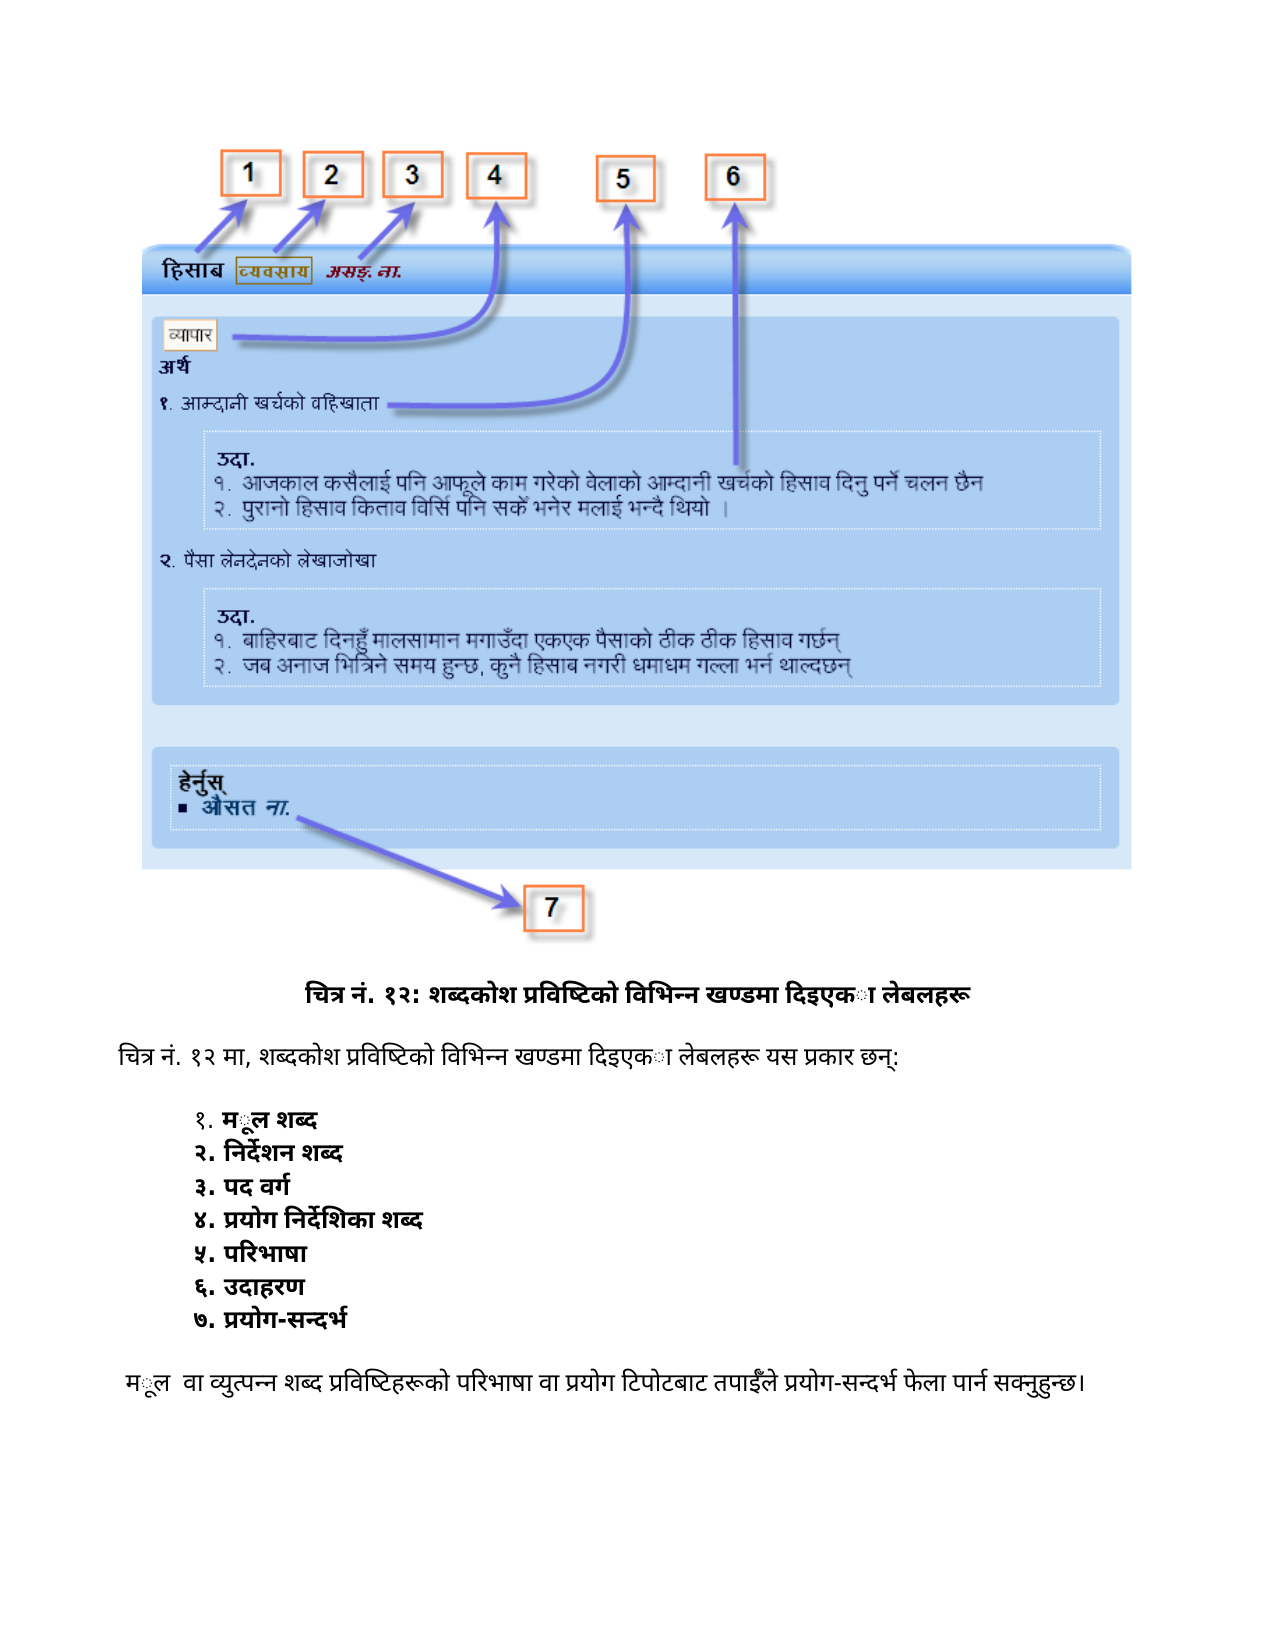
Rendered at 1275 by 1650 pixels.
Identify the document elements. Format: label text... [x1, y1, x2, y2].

text ३. पद वर्ग [193, 1172, 1157, 1205]
text ४. प्रयोग निर्देशिका शब्द [193, 1205, 1157, 1239]
text ५. परिभाषा [193, 1239, 1157, 1272]
text मूल वा व्युत्पन्न शब्द प्रविष्टिहरूको परिभाषा वा प्रयोग टिपोटबाट तपाईँले प्रयोग-सन्दर्भ फेला पार्न सक्नुहुन्छ। [118, 1368, 1157, 1402]
text चित्र नं. १२: शब्दकोश प्रविष्टिको विभिन्न खण्डमा दिइएका लेबलहरू [118, 980, 1157, 1013]
picture [142, 144, 1132, 949]
text चित्र नं. १२ मा, शब्दकोश प्रविष्टिको विभिन्न खण्डमा दिइएका लेबलहरू यस प्रकार छन्: [118, 1042, 1157, 1076]
text ७. प्रयोग-सन्दर्भ [193, 1306, 1157, 1339]
text ६. उदाहरण [193, 1272, 1157, 1306]
text १. मूल शब्द [193, 1105, 1157, 1138]
text २. निर्देशन शब्द [193, 1138, 1157, 1172]
